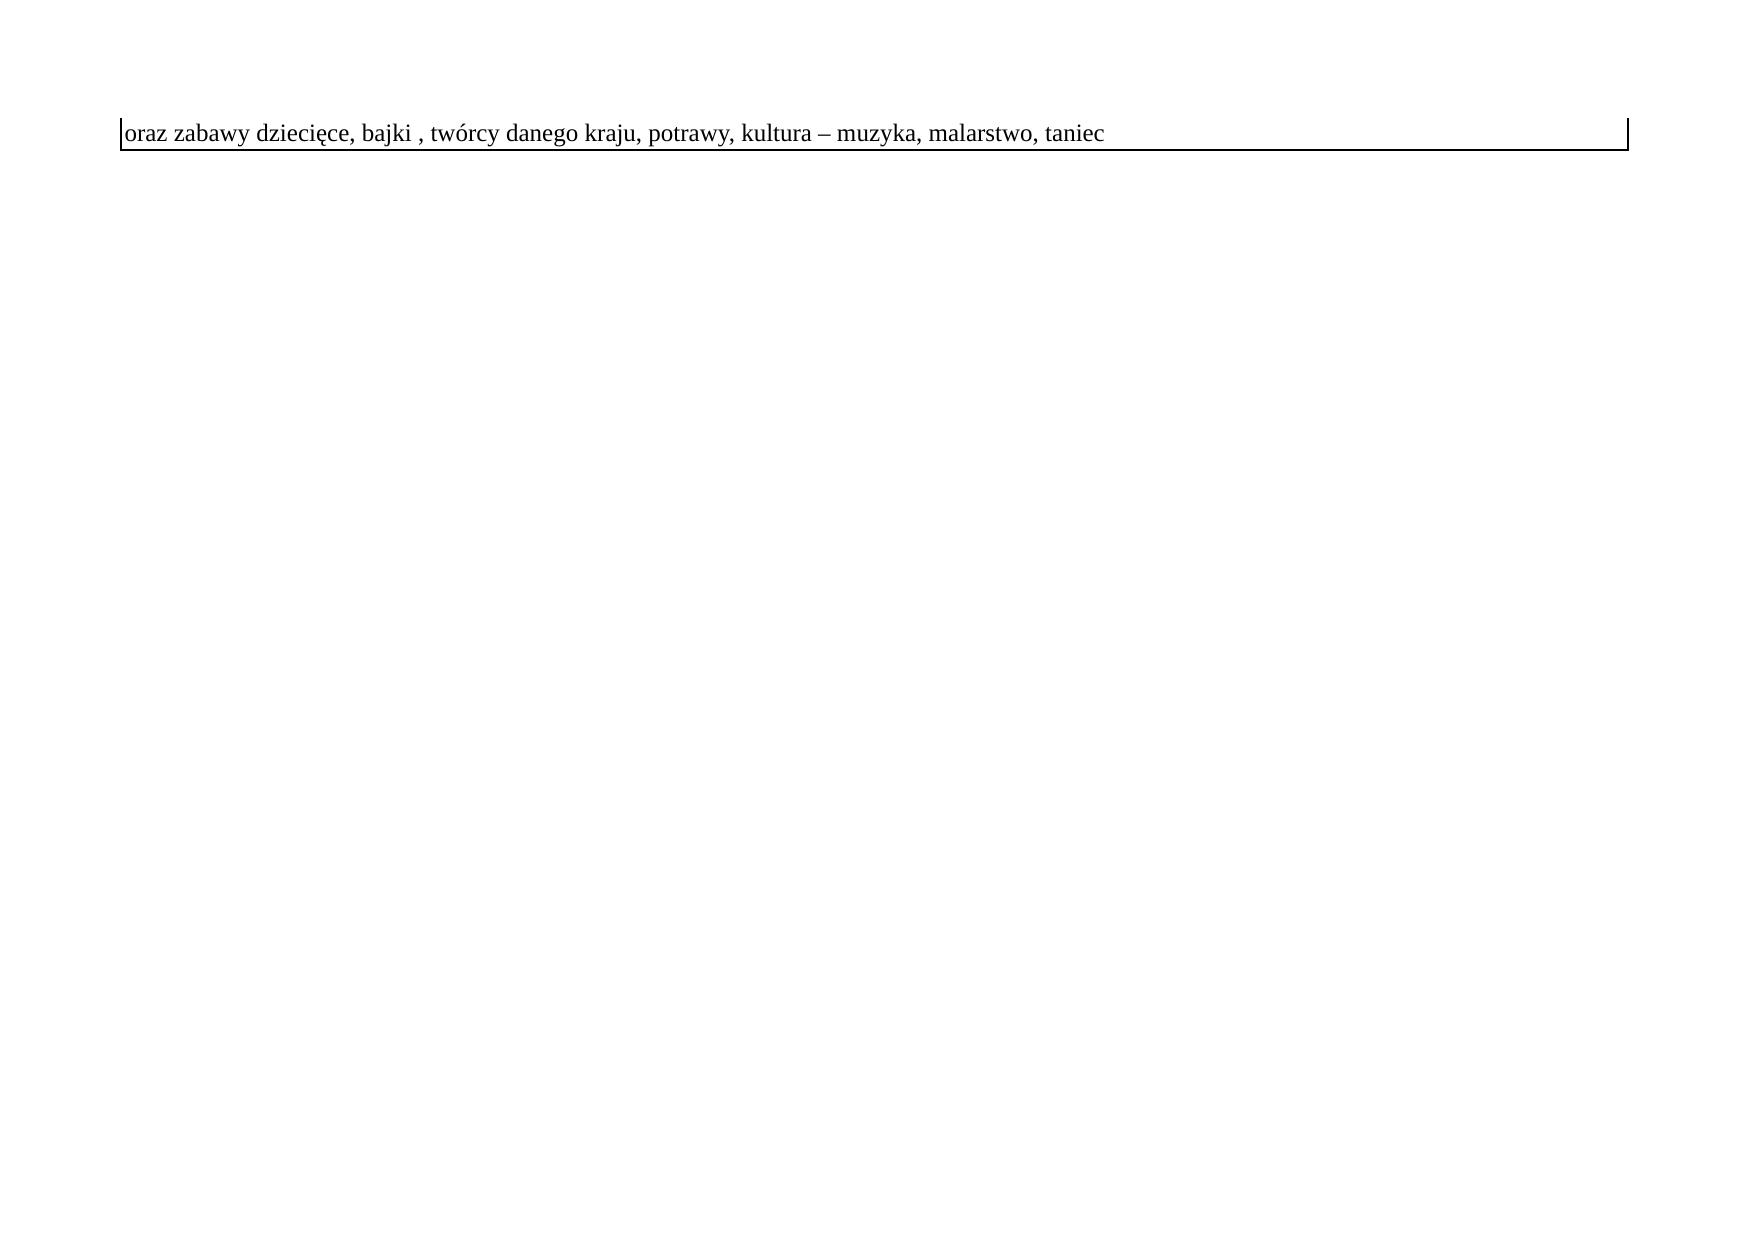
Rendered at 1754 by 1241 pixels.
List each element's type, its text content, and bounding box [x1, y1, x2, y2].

table_cell [184, 181, 1240, 185]
table_cell [1240, 181, 1271, 185]
table_cell oraz zabawy dziecięce, bajki , twórcy danego kraju, potrawy, kultura – muzyka, malarstwo, taniec [119, 118, 1630, 181]
table_cell [119, 181, 180, 185]
table_cell [1271, 181, 1421, 185]
table_cell [1426, 181, 1630, 185]
